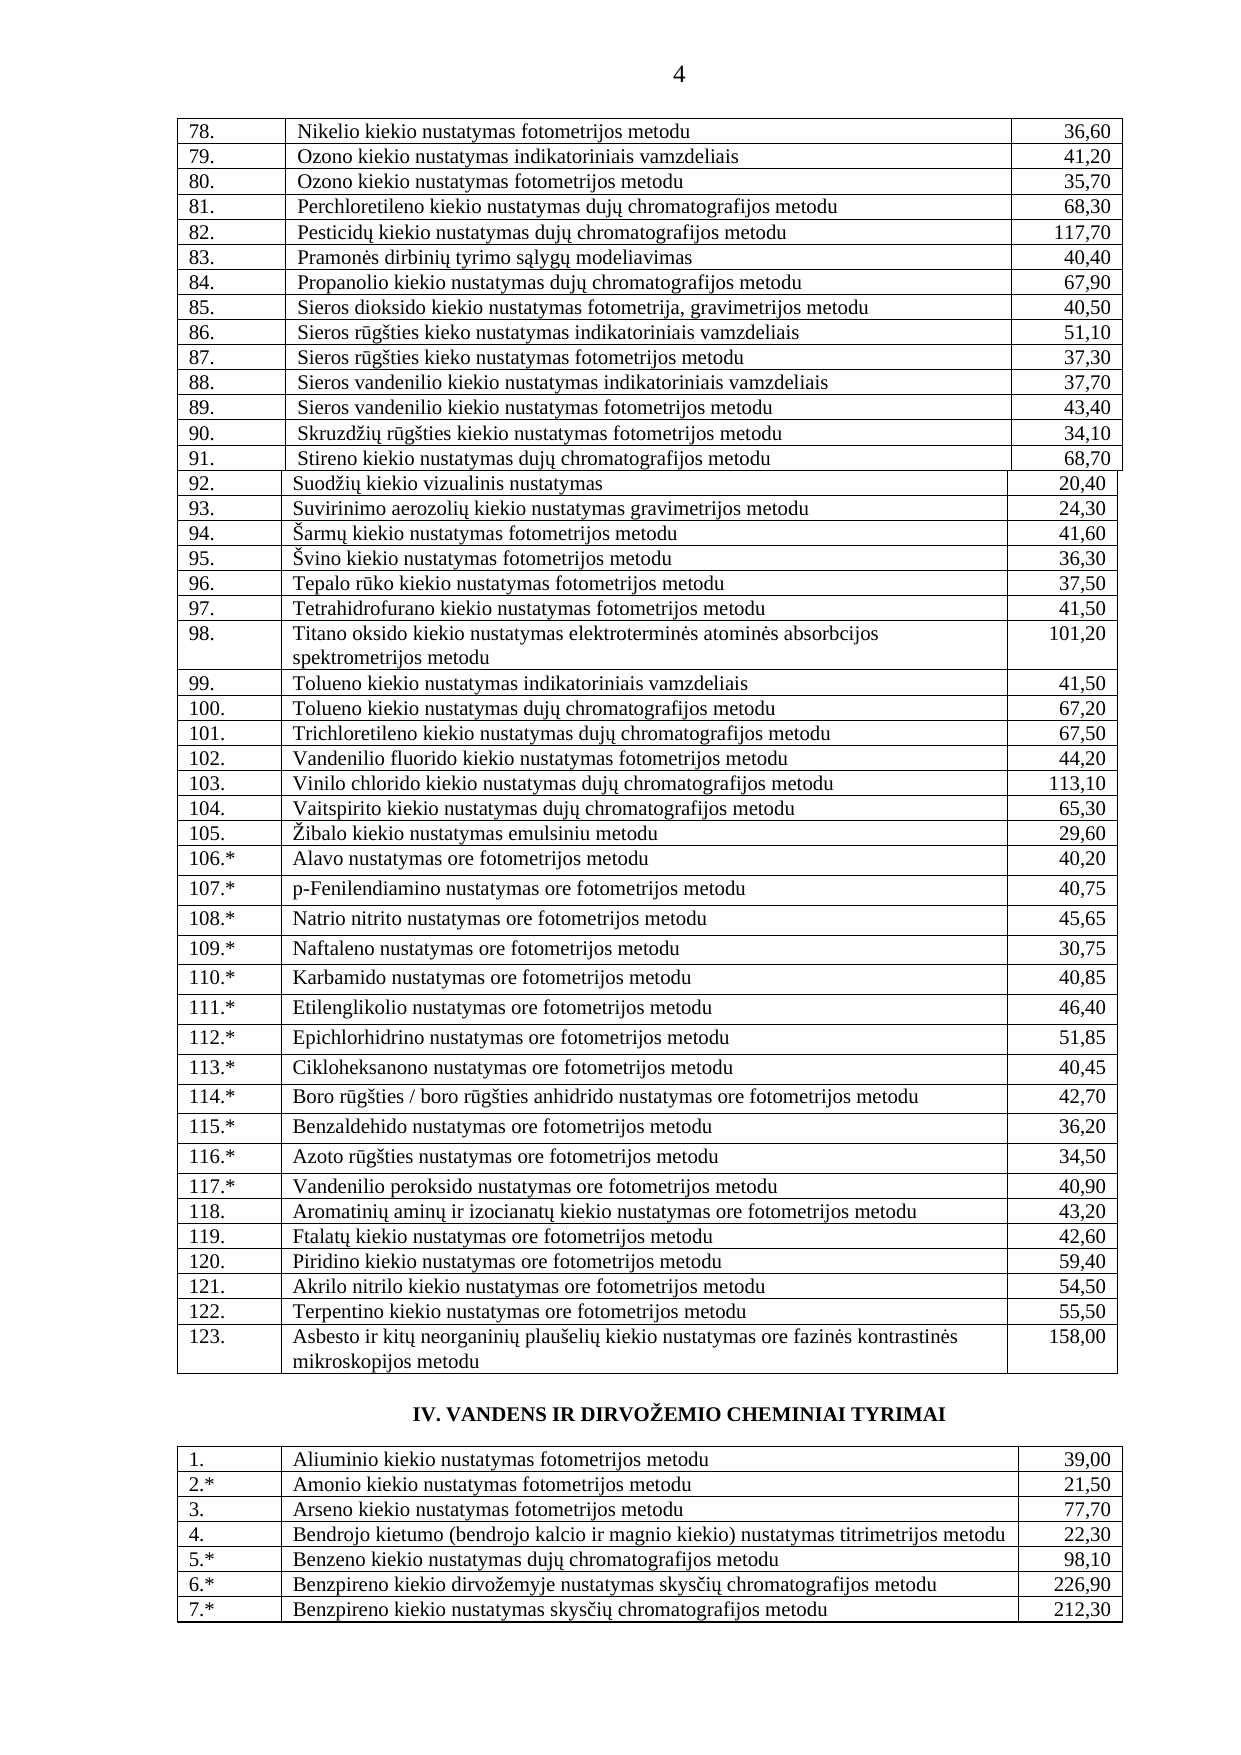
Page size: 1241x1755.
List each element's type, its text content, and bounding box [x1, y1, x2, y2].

table_cell 120. [178, 1249, 281, 1273]
table_cell 112.* [178, 1025, 281, 1054]
table_cell 77,70 [1019, 1497, 1122, 1521]
table_cell 101,20 [1008, 621, 1117, 669]
table_cell [1118, 1324, 1122, 1373]
table_cell [1118, 1248, 1122, 1273]
table_cell [1118, 1273, 1122, 1298]
table_cell 114.* [178, 1085, 281, 1113]
table_cell 34,50 [1008, 1144, 1117, 1173]
table_cell [1118, 669, 1122, 694]
table_cell Pesticidų kiekio nustatymas dujų chromatografijos metodu [286, 220, 1011, 244]
table_cell 98,10 [1019, 1547, 1122, 1571]
table_cell 88. [178, 370, 285, 394]
table_cell 3. [178, 1497, 281, 1521]
table_cell 37,70 [1012, 370, 1122, 394]
table_cell Benzpireno kiekio nustatymas skysčių chromatografijos metodu [282, 1597, 1018, 1621]
table_cell 111.* [178, 995, 281, 1024]
table_cell 5.* [178, 1547, 281, 1571]
table_cell Piridino kiekio nustatymas ore fotometrijos metodu [282, 1249, 1007, 1273]
table_cell 37,50 [1008, 571, 1117, 595]
table_cell [1118, 570, 1122, 595]
table_cell 36,60 [1012, 119, 1122, 143]
table_cell Asbesto ir kitų neorganinių plaušelių kiekio nustatymas ore fazinės kontrastinės mikroskopijos metodu [282, 1325, 1007, 1373]
table_cell [1118, 620, 1122, 669]
table_cell 40,90 [1008, 1174, 1117, 1198]
table_cell 24,30 [1008, 496, 1117, 520]
table_cell 41,20 [1012, 144, 1122, 168]
table_cell [1118, 905, 1122, 934]
table_cell 41,60 [1008, 521, 1117, 545]
table_cell Vandenilio fluorido kiekio nustatymas fotometrijos metodu [282, 746, 1007, 770]
table_cell 91. [178, 446, 285, 469]
table_cell 42,60 [1008, 1224, 1117, 1248]
table_cell 106.* [178, 846, 281, 875]
table_cell 65,30 [1008, 796, 1117, 820]
table_cell 41,50 [1008, 670, 1117, 694]
table_cell 43,20 [1008, 1199, 1117, 1223]
table_cell 100. [178, 696, 281, 719]
table_cell 55,50 [1008, 1299, 1117, 1323]
table_cell 82. [178, 220, 285, 244]
table_cell 68,70 [1012, 446, 1122, 469]
table_cell 117,70 [1012, 220, 1122, 244]
table_cell 42,70 [1008, 1085, 1117, 1113]
table_cell 109.* [178, 936, 281, 964]
table_cell 96. [178, 571, 281, 595]
table_cell 46,40 [1008, 995, 1117, 1024]
table_cell 7.* [178, 1597, 281, 1621]
table_cell [1118, 845, 1122, 875]
table_cell Sieros vandenilio kiekio nustatymas fotometrijos metodu [286, 395, 1011, 419]
table_cell 36,30 [1008, 546, 1117, 570]
table_cell Terpentino kiekio nustatymas ore fotometrijos metodu [282, 1299, 1007, 1323]
table_cell Ozono kiekio nustatymas indikatoriniais vamzdeliais [286, 144, 1011, 168]
table_cell Ftalatų kiekio nustatymas ore fotometrijos metodu [282, 1224, 1007, 1248]
table_cell 92. [178, 471, 281, 495]
table_cell [1118, 471, 1122, 495]
table_cell [1118, 1173, 1122, 1198]
table_cell Azoto rūgšties nustatymas ore fotometrijos metodu [282, 1144, 1007, 1173]
table_cell 84. [178, 270, 285, 294]
table_cell 22,30 [1019, 1522, 1122, 1546]
table_cell 113,10 [1008, 771, 1117, 795]
table_cell Stireno kiekio nustatymas dujų chromatografijos metodu [286, 446, 1011, 469]
table_cell [1118, 875, 1122, 905]
table_cell 83. [178, 245, 285, 269]
table_cell [1118, 1143, 1122, 1173]
table_cell 105. [178, 821, 281, 845]
table_cell [1118, 1198, 1122, 1223]
table_cell [1118, 964, 1122, 994]
table_cell 101. [178, 721, 281, 745]
table_cell 107.* [178, 876, 281, 905]
table_cell 85. [178, 295, 285, 319]
table_cell 113.* [178, 1055, 281, 1083]
table_cell 110.* [178, 965, 281, 994]
table_cell 104. [178, 796, 281, 820]
table_cell 40,50 [1012, 295, 1122, 319]
table_cell 40,45 [1008, 1055, 1117, 1083]
table_cell [1118, 795, 1122, 820]
table_cell [1118, 745, 1122, 770]
table_cell 97. [178, 596, 281, 620]
table_cell [1118, 520, 1122, 545]
table_cell Aromatinių aminų ir izocianatų kiekio nustatymas ore fotometrijos metodu [282, 1199, 1007, 1223]
table_cell Tolueno kiekio nustatymas indikatoriniais vamzdeliais [282, 670, 1007, 694]
table_cell 67,90 [1012, 270, 1122, 294]
table_cell 79. [178, 144, 285, 168]
table_cell 51,10 [1012, 320, 1122, 344]
table_cell Akrilo nitrilo kiekio nustatymas ore fotometrijos metodu [282, 1274, 1007, 1298]
table_cell Vinilo chlorido kiekio nustatymas dujų chromatografijos metodu [282, 771, 1007, 795]
table_cell 21,50 [1019, 1472, 1122, 1496]
table_cell [1118, 720, 1122, 745]
table_cell 117.* [178, 1174, 281, 1198]
table_cell Žibalo kiekio nustatymas emulsiniu metodu [282, 821, 1007, 845]
table_header 39,00 [1019, 1447, 1122, 1471]
table_cell [1118, 545, 1122, 570]
table_cell Suvirinimo aerozolių kiekio nustatymas gravimetrijos metodu [282, 496, 1007, 520]
table_cell Šarmų kiekio nustatymas fotometrijos metodu [282, 521, 1007, 545]
table_cell 51,85 [1008, 1025, 1117, 1054]
table_cell [1118, 1024, 1122, 1054]
table_cell 2.* [178, 1472, 281, 1496]
table_cell 40,85 [1008, 965, 1117, 994]
table_cell Etilenglikolio nustatymas ore fotometrijos metodu [282, 995, 1007, 1024]
table_cell 67,50 [1008, 721, 1117, 745]
table_cell 93. [178, 496, 281, 520]
table_cell 115.* [178, 1114, 281, 1143]
table_cell Benzpireno kiekio dirvožemyje nustatymas skysčių chromatografijos metodu [282, 1572, 1018, 1596]
table_cell 123. [178, 1325, 281, 1373]
table_cell Bendrojo kietumo (bendrojo kalcio ir magnio kiekio) nustatymas titrimetrijos metodu [282, 1522, 1018, 1546]
table_cell Sieros dioksido kiekio nustatymas fotometrija, gravimetrijos metodu [286, 295, 1011, 319]
table_cell Cikloheksanono nustatymas ore fotometrijos metodu [282, 1055, 1007, 1083]
table_cell Trichloretileno kiekio nustatymas dujų chromatografijos metodu [282, 721, 1007, 745]
table_cell 34,10 [1012, 420, 1122, 444]
table_cell Alavo nustatymas ore fotometrijos metodu [282, 846, 1007, 875]
table_cell Švino kiekio nustatymas fotometrijos metodu [282, 546, 1007, 570]
table_cell Pramonės dirbinių tyrimo sąlygų modeliavimas [286, 245, 1011, 269]
table_cell [1118, 935, 1122, 964]
table_cell 81. [178, 195, 285, 218]
table_cell 6.* [178, 1572, 281, 1596]
table_cell 226,90 [1019, 1572, 1122, 1596]
table_cell 35,70 [1012, 169, 1122, 193]
table_cell 102. [178, 746, 281, 770]
table_cell Sieros vandenilio kiekio nustatymas indikatoriniais vamzdeliais [286, 370, 1011, 394]
table_cell Vandenilio peroksido nustatymas ore fotometrijos metodu [282, 1174, 1007, 1198]
table_cell Tetrahidrofurano kiekio nustatymas fotometrijos metodu [282, 596, 1007, 620]
table_cell 43,40 [1012, 395, 1122, 419]
table_cell 119. [178, 1224, 281, 1248]
table_cell 36,20 [1008, 1114, 1117, 1143]
table_cell 44,20 [1008, 746, 1117, 770]
table_cell 20,40 [1008, 471, 1117, 495]
table_cell 67,20 [1008, 696, 1117, 719]
table_cell [1118, 1054, 1122, 1083]
table_cell 40,20 [1008, 846, 1117, 875]
table_cell 95. [178, 546, 281, 570]
table_cell 212,30 [1019, 1597, 1122, 1621]
table_cell 37,30 [1012, 345, 1122, 369]
table_cell 87. [178, 345, 285, 369]
table_cell Nikelio kiekio nustatymas fotometrijos metodu [286, 119, 1011, 143]
table_cell 30,75 [1008, 936, 1117, 964]
table_cell Vaitspirito kiekio nustatymas dujų chromatografijos metodu [282, 796, 1007, 820]
table_cell 86. [178, 320, 285, 344]
table_cell Propanolio kiekio nustatymas dujų chromatografijos metodu [286, 270, 1011, 294]
table_cell 80. [178, 169, 285, 193]
table_cell Suodžių kiekio vizualinis nustatymas [282, 471, 1007, 495]
table_cell 158,00 [1008, 1325, 1117, 1373]
table_cell 40,40 [1012, 245, 1122, 269]
table_cell Naftaleno nustatymas ore fotometrijos metodu [282, 936, 1007, 964]
table_cell 116.* [178, 1144, 281, 1173]
table_cell Natrio nitrito nustatymas ore fotometrijos metodu [282, 906, 1007, 934]
table_cell 4. [178, 1522, 281, 1546]
table_cell Titano oksido kiekio nustatymas elektroterminės atominės absorbcijos spektrometrijos metodu [282, 621, 1007, 669]
table_cell [1118, 1298, 1122, 1323]
table_cell 94. [178, 521, 281, 545]
table_cell Benzeno kiekio nustatymas dujų chromatografijos metodu [282, 1547, 1018, 1571]
table_cell [1118, 695, 1122, 719]
table_cell 90. [178, 420, 285, 444]
table_cell Karbamido nustatymas ore fotometrijos metodu [282, 965, 1007, 994]
table_cell [1118, 770, 1122, 795]
table_cell 122. [178, 1299, 281, 1323]
table_cell Arseno kiekio nustatymas fotometrijos metodu [282, 1497, 1018, 1521]
table_cell [1118, 1084, 1122, 1113]
table_cell 98. [178, 621, 281, 669]
table_cell Ozono kiekio nustatymas fotometrijos metodu [286, 169, 1011, 193]
table_cell 68,30 [1012, 195, 1122, 218]
table_header Aliuminio kiekio nustatymas fotometrijos metodu [282, 1447, 1018, 1471]
table_header 1. [178, 1447, 281, 1471]
table_cell [1118, 1113, 1122, 1143]
table_cell 103. [178, 771, 281, 795]
table_cell 108.* [178, 906, 281, 934]
table_cell 78. [178, 119, 285, 143]
table_cell 118. [178, 1199, 281, 1223]
text IV. VANDENS IR DIRVOŽEMIO CHEMINIAI TYRIMAI [177, 1402, 1181, 1426]
table_cell Benzaldehido nustatymas ore fotometrijos metodu [282, 1114, 1007, 1143]
table_cell 121. [178, 1274, 281, 1298]
table_cell 59,40 [1008, 1249, 1117, 1273]
table_cell [1118, 820, 1122, 845]
table_cell Tepalo rūko kiekio nustatymas fotometrijos metodu [282, 571, 1007, 595]
table_cell Skruzdžių rūgšties kiekio nustatymas fotometrijos metodu [286, 420, 1011, 444]
table_cell 54,50 [1008, 1274, 1117, 1298]
table_cell 29,60 [1008, 821, 1117, 845]
table_cell 45,65 [1008, 906, 1117, 934]
table_cell Sieros rūgšties kieko nustatymas fotometrijos metodu [286, 345, 1011, 369]
table_cell 40,75 [1008, 876, 1117, 905]
table_cell [1118, 495, 1122, 520]
table_cell Tolueno kiekio nustatymas dujų chromatografijos metodu [282, 696, 1007, 719]
table_cell 89. [178, 395, 285, 419]
table_cell 41,50 [1008, 596, 1117, 620]
table_cell Boro rūgšties / boro rūgšties anhidrido nustatymas ore fotometrijos metodu [282, 1085, 1007, 1113]
table_cell p-Fenilendiamino nustatymas ore fotometrijos metodu [282, 876, 1007, 905]
table_cell Amonio kiekio nustatymas fotometrijos metodu [282, 1472, 1018, 1496]
table_cell Sieros rūgšties kieko nustatymas indikatoriniais vamzdeliais [286, 320, 1011, 344]
table_cell [1118, 994, 1122, 1024]
table_cell Perchloretileno kiekio nustatymas dujų chromatografijos metodu [286, 195, 1011, 218]
table_cell [1118, 595, 1122, 620]
table_cell Epichlorhidrino nustatymas ore fotometrijos metodu [282, 1025, 1007, 1054]
table_cell 99. [178, 670, 281, 694]
table_cell [1118, 1223, 1122, 1248]
